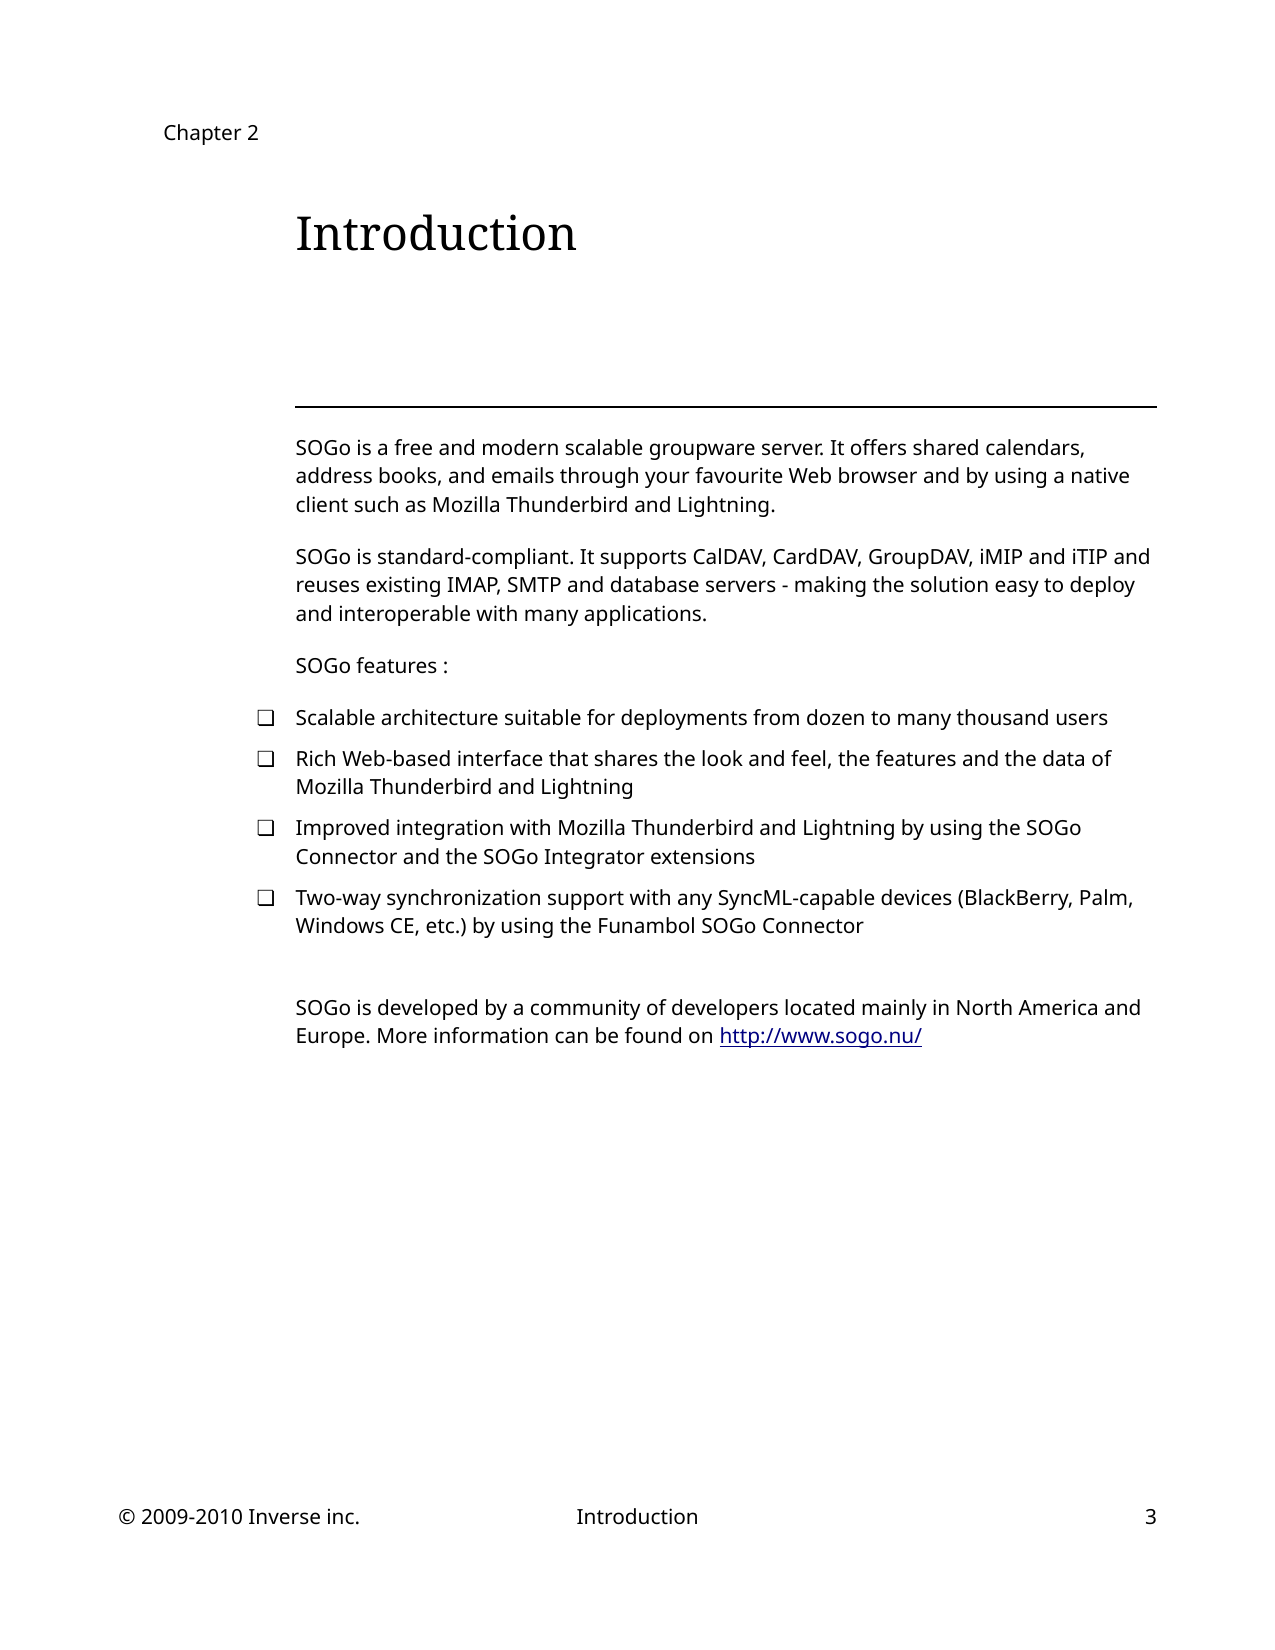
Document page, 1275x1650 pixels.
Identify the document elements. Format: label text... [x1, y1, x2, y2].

list ❏ Improved integration with Mozilla Thunderbird and Lightning by using the SOGo Connector and the SOGo Integrator extensions [256, 813, 1157, 870]
text SOGo is standard-compliant. It supports CalDAV, CardDAV, GroupDAV, iMIP and iTIP and reuses existing IMAP, SMTP and database servers - making the solution easy to deploy and interoperable with many applications. [295, 542, 1157, 627]
list ❏ Scalable architecture suitable for deployments from dozen to many thousand users [256, 703, 1157, 731]
list ❏ Two-way synchronization support with any SyncML-capable devices (BlackBerry, Palm, Windows CE, etc.) by using the Funambol SOGo Connector [256, 883, 1157, 939]
text SOGo is a free and modern scalable groupware server. It offers shared calendars, address books, and emails through your favourite Web browser and by using a native client such as Mozilla Thunderbird and Lightning. [295, 433, 1157, 518]
text SOGo features : [295, 651, 1157, 679]
subtitle Introduction [295, 201, 1157, 406]
list ❏ Rich Web-based interface that shares the look and feel, the features and the data of Mozilla Thunderbird and Lightning [256, 744, 1157, 801]
text SOGo is developed by a community of developers located mainly in North America and Europe. More information can be found on http://www.sogo.nu/ [295, 993, 1157, 1050]
